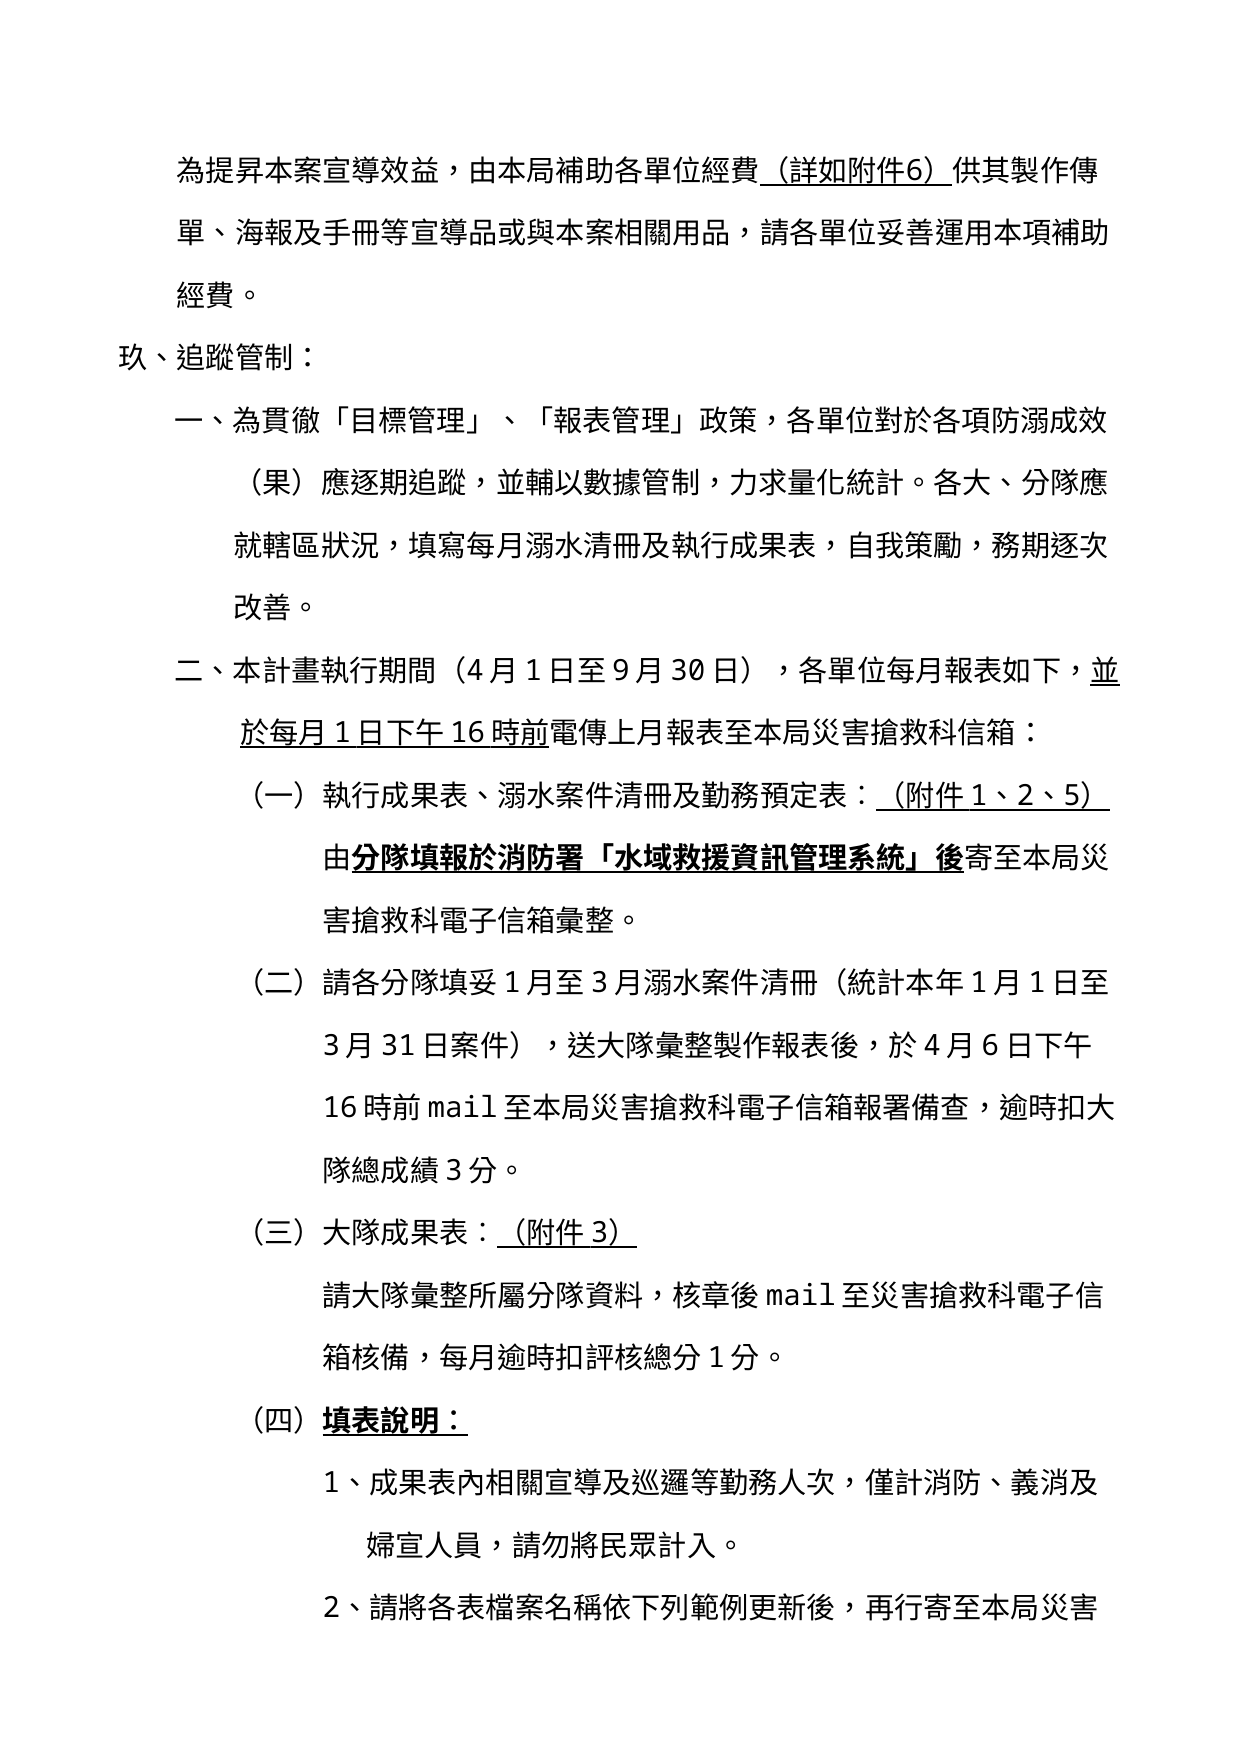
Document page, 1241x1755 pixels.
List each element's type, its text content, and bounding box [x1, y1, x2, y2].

text （二）請各分隊填妥1月至3月溺水案件清冊（統計本年1月1日至3月31日案件），送大隊彙整製作報表後，於4月6日下午16時前mail至本局災害搶救科電子信箱報署備查，逾時扣大隊總成績3分。 [235, 939, 1122, 1189]
text 二、本計畫執行期間（4月1日至9月30日），各單位每月報表如下，並於每月1日下午16時前電傳上月報表至本局災害搶救科信箱： [174, 627, 1122, 752]
text 1、成果表內相關宣導及巡邏等勤務人次，僅計消防、義消及婦宣人員，請勿將民眾計入。 [322, 1439, 1122, 1564]
text 一、為貫徹「目標管理」、「報表管理」政策，各單位對於各項防溺成效（果）應逐期追蹤，並輔以數據管制，力求量化統計。各大、分隊應就轄區狀況，填寫每月溺水清冊及執行成果表，自我策勵，務期逐次改善。 [174, 377, 1122, 627]
text 請大隊彙整所屬分隊資料，核章後mail至災害搶救科電子信箱核備，每月逾時扣評核總分1分。 [322, 1252, 1122, 1377]
text 玖、追蹤管制： [118, 314, 1122, 377]
text 由分隊填報於消防署「水域救援資訊管理系統」後寄至本局災害搶救科電子信箱彙整。 [322, 814, 1122, 939]
text （四）填表說明︰ [235, 1377, 1122, 1439]
text （三）大隊成果表︰（附件3） [235, 1189, 1122, 1252]
text 為提昇本案宣導效益，由本局補助各單位經費（詳如附件6）供其製作傳單、海報及手冊等宣導品或與本案相關用品，請各單位妥善運用本項補助經費。 [176, 127, 1122, 314]
text （一）執行成果表、溺水案件清冊及勤務預定表︰（附件1、2、5） [235, 752, 1122, 814]
text 2、請將各表檔案名稱依下列範例更新後，再行寄至本局災害 [322, 1564, 1122, 1627]
